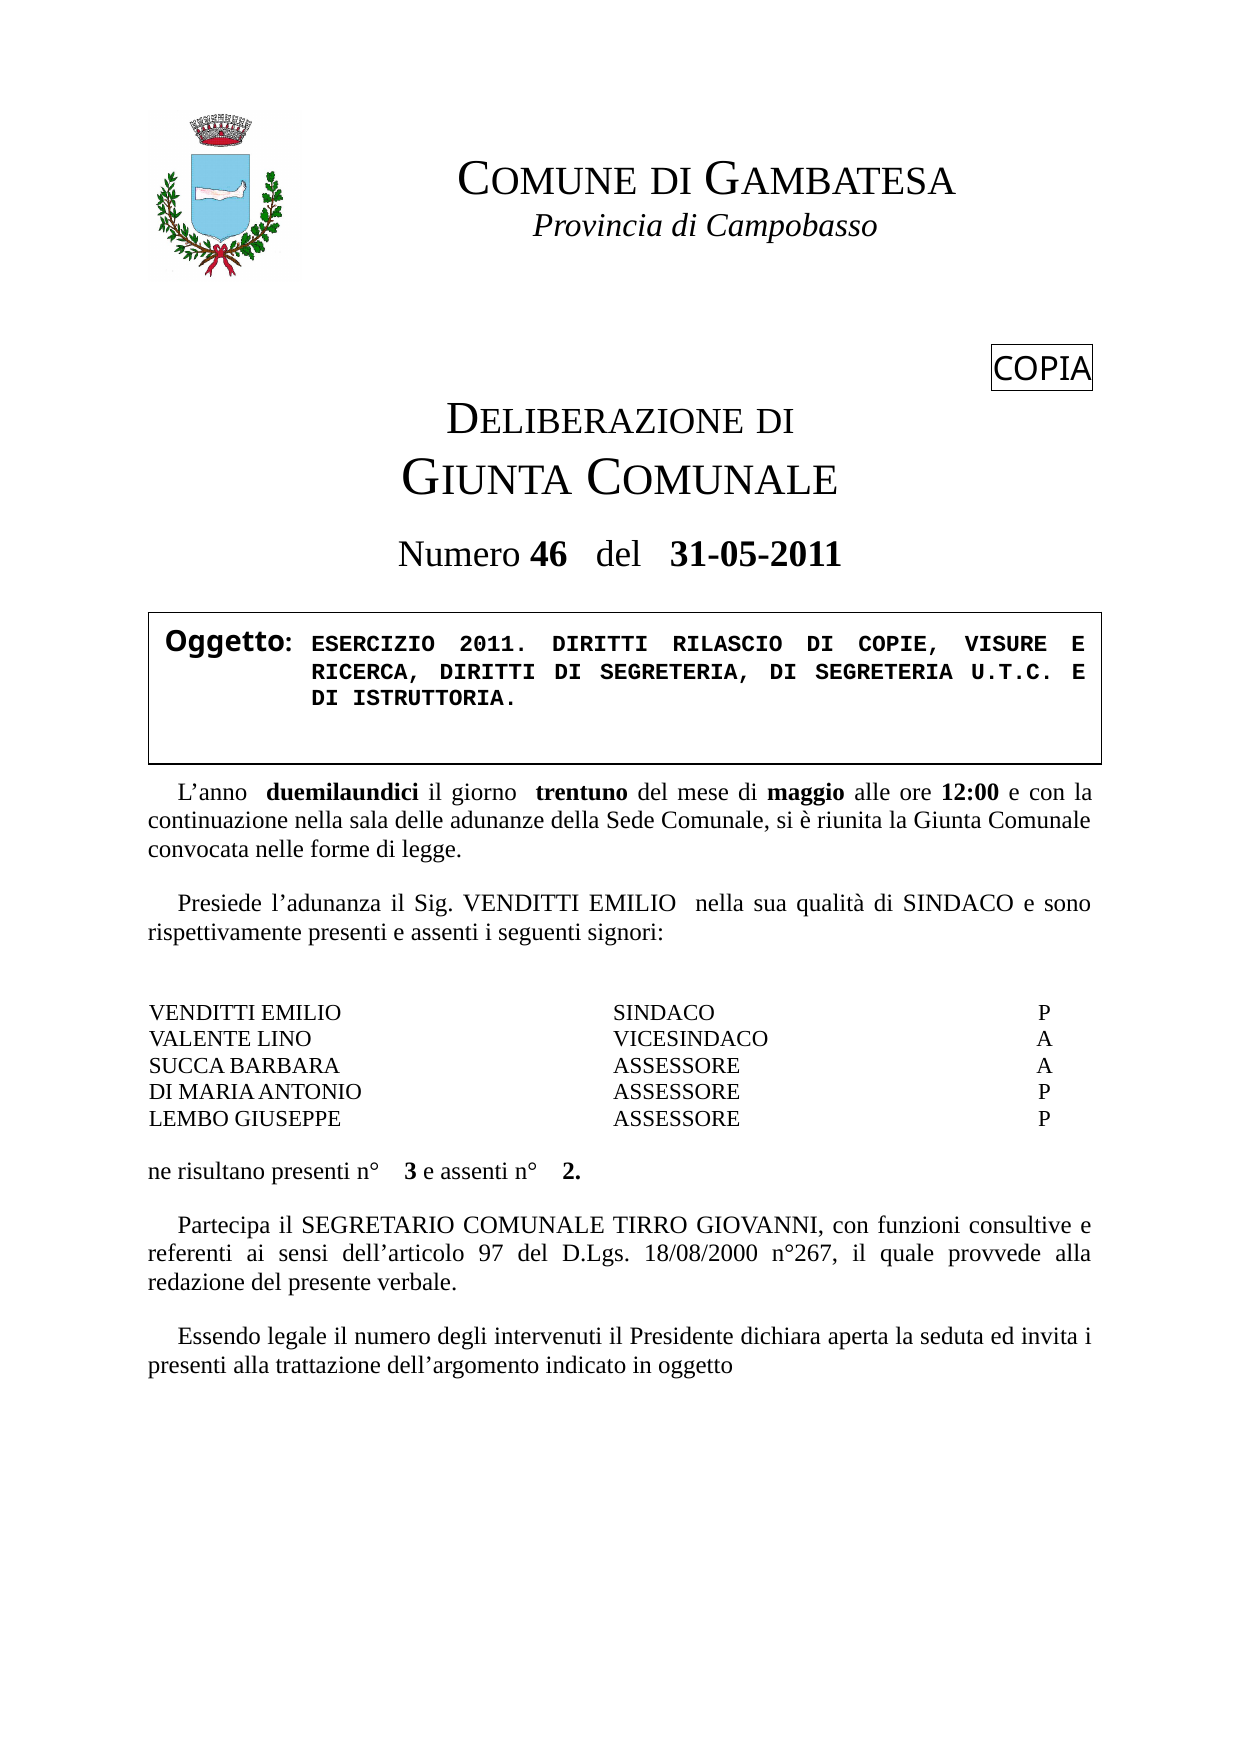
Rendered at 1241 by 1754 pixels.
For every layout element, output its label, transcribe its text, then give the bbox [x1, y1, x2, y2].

text [149, 613, 1101, 763]
table_cell ASSESSORE [606, 1052, 989, 1078]
text ne risultano presenti n° 3 e assenti n° 2. [148, 1156, 1092, 1185]
table_header VENDITTI EMILIO [141, 999, 606, 1026]
table_header SINDACO [606, 999, 989, 1026]
picture [147, 110, 303, 282]
text Comune di Gambatesa [303, 148, 1092, 205]
table_cell SUCCA BARBARA [141, 1052, 606, 1078]
text Oggetto: ESERCIZIO 2011. DIRITTI RILASCIO DI COPIE, VISURE E RICERCA, DIRITTI DI SEGRETERIA, DI SEGRETERIA U.T.C. E DI ISTRUTTORIA. [164, 621, 1086, 712]
table_header P [989, 999, 1099, 1026]
text Provincia di Campobasso [303, 205, 1092, 243]
text Numero 46 del 31-05-2011 [148, 531, 1092, 574]
table_cell LEMBO GIUSEPPE [141, 1105, 606, 1131]
text Giunta Comunale [148, 444, 1092, 506]
table_cell P [989, 1078, 1099, 1104]
table_cell VICESINDACO [606, 1026, 989, 1052]
text Presiede l’adunanza il Sig. VENDITTI EMILIO nella sua qualità di SINDACO e sono rispettivamente presenti e assenti i seguenti signori: [148, 888, 1092, 945]
text COPIA [148, 343, 1092, 391]
table_cell ASSESSORE [606, 1105, 989, 1131]
table_cell DI MARIA ANTONIO [141, 1078, 606, 1104]
table_cell P [989, 1105, 1099, 1131]
table_cell ASSESSORE [606, 1078, 989, 1104]
text Deliberazione di [148, 391, 1092, 444]
table_cell A [989, 1026, 1099, 1052]
text Partecipa il SEGRETARIO COMUNALE TIRRO GIOVANNI, con funzioni consultive e referenti ai sensi dell’articolo 97 del D.Lgs. 18/08/2000 n°267, il quale provvede alla redazione del presente verbale. [148, 1210, 1092, 1296]
text L’anno duemilaundici il giorno trentuno del mese di maggio alle ore 12:00 e con la continuazione nella sala delle adunanze della Sede Comunale, si è riunita la Giunta Comunale convocata nelle forme di legge. [148, 765, 1092, 863]
table_cell VALENTE LINO [141, 1026, 606, 1052]
text Essendo legale il numero degli intervenuti il Presidente dichiara aperta la seduta ed invita i presenti alla trattazione dell’argomento indicato in oggetto [148, 1321, 1092, 1378]
table_cell A [989, 1052, 1099, 1078]
